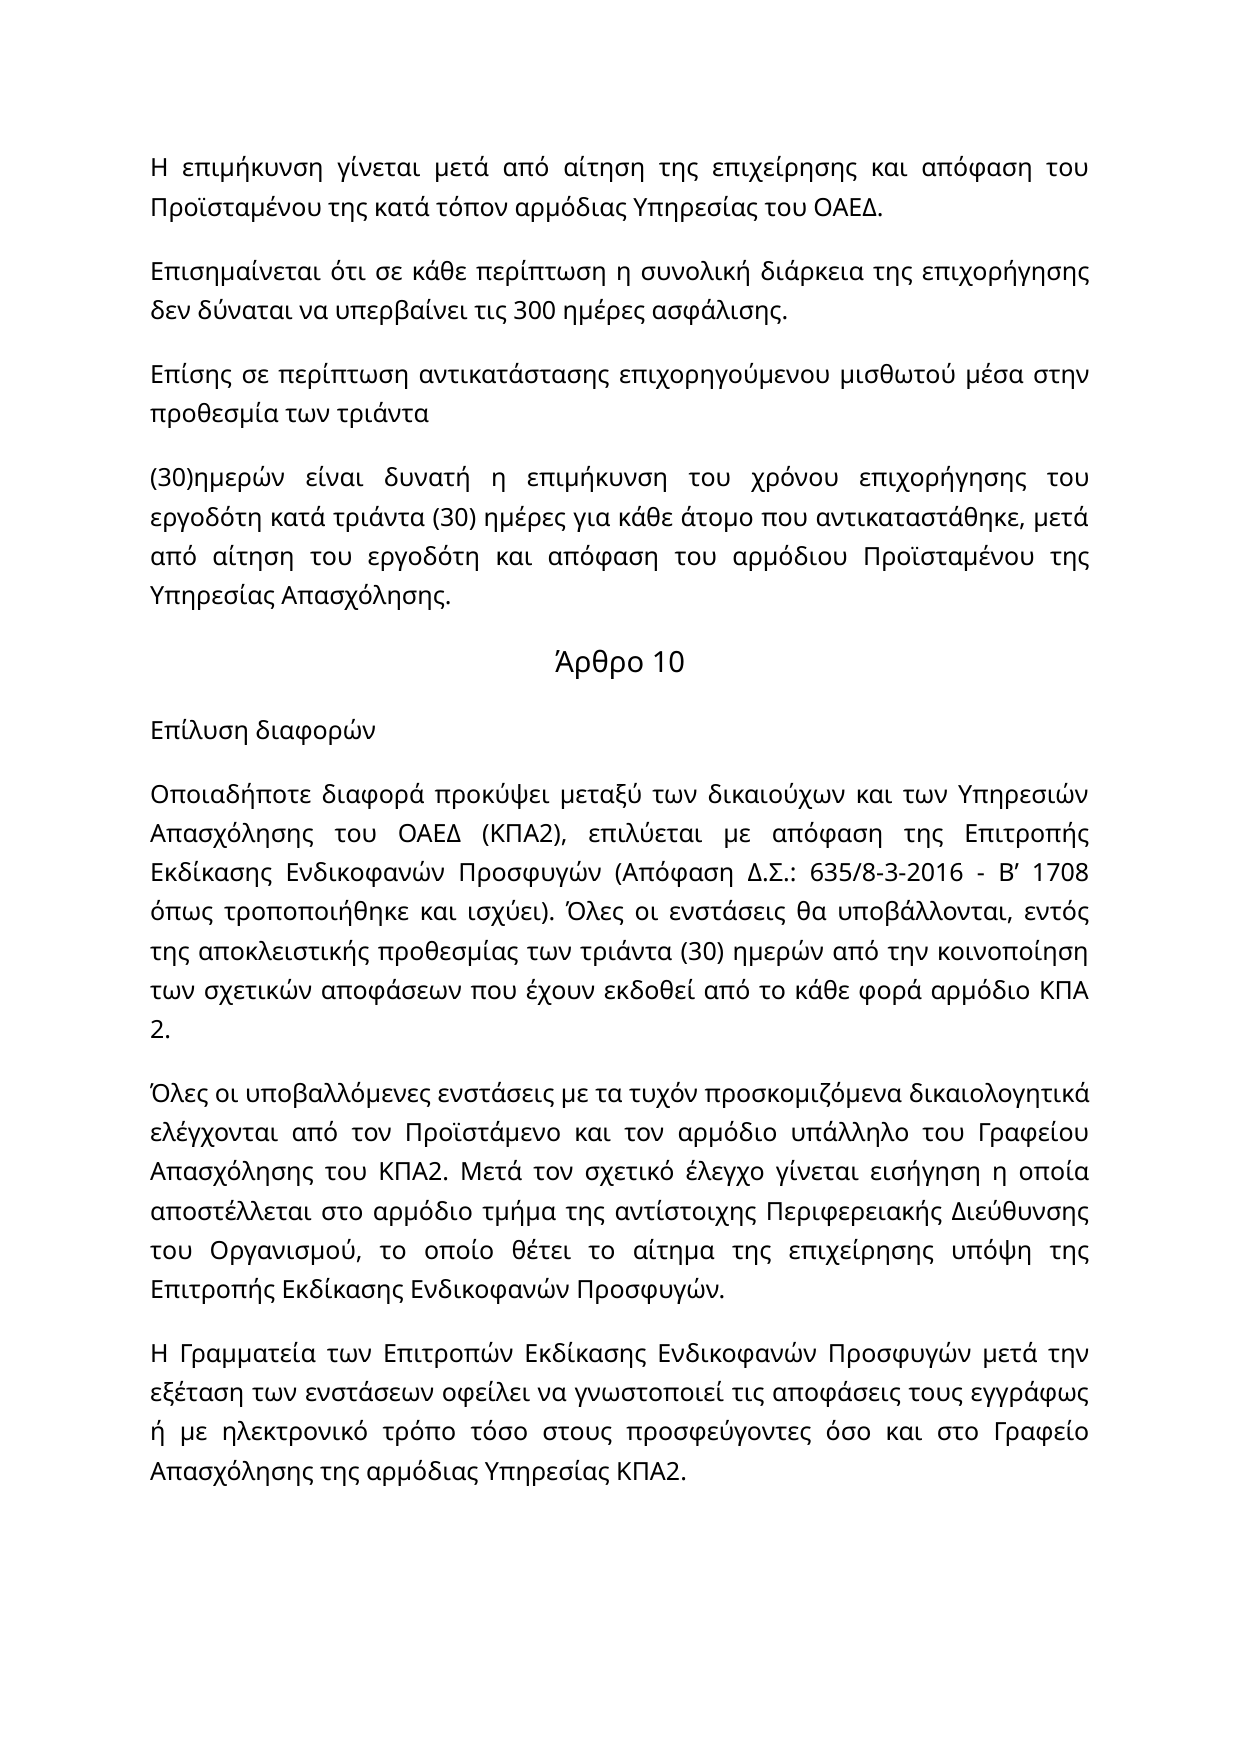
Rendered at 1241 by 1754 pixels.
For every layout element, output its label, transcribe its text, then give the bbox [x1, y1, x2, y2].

text Επισημαίνεται ότι σε κάθε περίπτωση η συνολική διάρκεια της επιχορήγησης δεν δύναται να υπερβαίνει τις 300 ημέρες ασφάλισης. [150, 253, 1090, 327]
subtitle Άρθρο 10 [150, 642, 1090, 681]
text Επίλυση διαφορών [150, 712, 1090, 746]
text (30)ημερών είναι δυνατή η επιμήκυνση του χρόνου επιχορήγησης του εργοδότη κατά τριάντα (30) ημέρες για κάθε άτομο που αντικαταστάθηκε, μετά από αίτηση του εργοδότη και απόφαση του αρμόδιου Προϊσταμένου της Υπηρεσίας Απασχόλησης. [150, 460, 1090, 612]
text Οποιαδήποτε διαφορά προκύψει μεταξύ των δικαιούχων και των Υπηρεσιών Απασχόλησης του ΟΑΕΔ (ΚΠΑ2), επιλύεται με απόφαση της Επιτροπής Εκδίκασης Ενδικοφανών Προσφυγών (Απόφαση Δ.Σ.: 635/8-3-2016 - Β’ 1708 όπως τροποποιήθηκε και ισχύει). Όλες οι ενστάσεις θα υποβάλλονται, εντός της αποκλειστικής προθεσμίας των τριάντα (30) ημερών από την κοινοποίηση των σχετικών αποφάσεων που έχουν εκδοθεί από το κάθε φορά αρμόδιο ΚΠΑ 2. [150, 776, 1090, 1046]
text Η επιμήκυνση γίνεται μετά από αίτηση της επιχείρησης και απόφαση του Προϊσταμένου της κατά τόπον αρμόδιας Υπηρεσίας του ΟΑΕΔ. [150, 150, 1090, 223]
text Η Γραμματεία των Επιτροπών Εκδίκασης Ενδικοφανών Προσφυγών μετά την εξέταση των ενστάσεων οφείλει να γνωστοποιεί τις αποφάσεις τους εγγράφως ή με ηλεκτρονικό τρόπο τόσο στους προσφεύγοντες όσο και στο Γραφείο Απασχόλησης της αρμόδιας Υπηρεσίας ΚΠΑ2. [150, 1336, 1090, 1487]
text Όλες οι υποβαλλόμενες ενστάσεις με τα τυχόν προσκομιζόμενα δικαιολογητικά ελέγχονται από τον Προϊστάμενο και τον αρμόδιο υπάλληλο του Γραφείου Απασχόλησης του ΚΠΑ2. Μετά τον σχετικό έλεγχο γίνεται εισήγηση η οποία αποστέλλεται στο αρμόδιο τμήμα της αντίστοιχης Περιφερειακής Διεύθυνσης του Οργανισμού, το οποίο θέτει το αίτημα της επιχείρησης υπόψη της Επιτροπής Εκδίκασης Ενδικοφανών Προσφυγών. [150, 1076, 1090, 1306]
text Επίσης σε περίπτωση αντικατάστασης επιχορηγούμενου μισθωτού μέσα στην προθεσμία των τριάντα [150, 357, 1090, 430]
